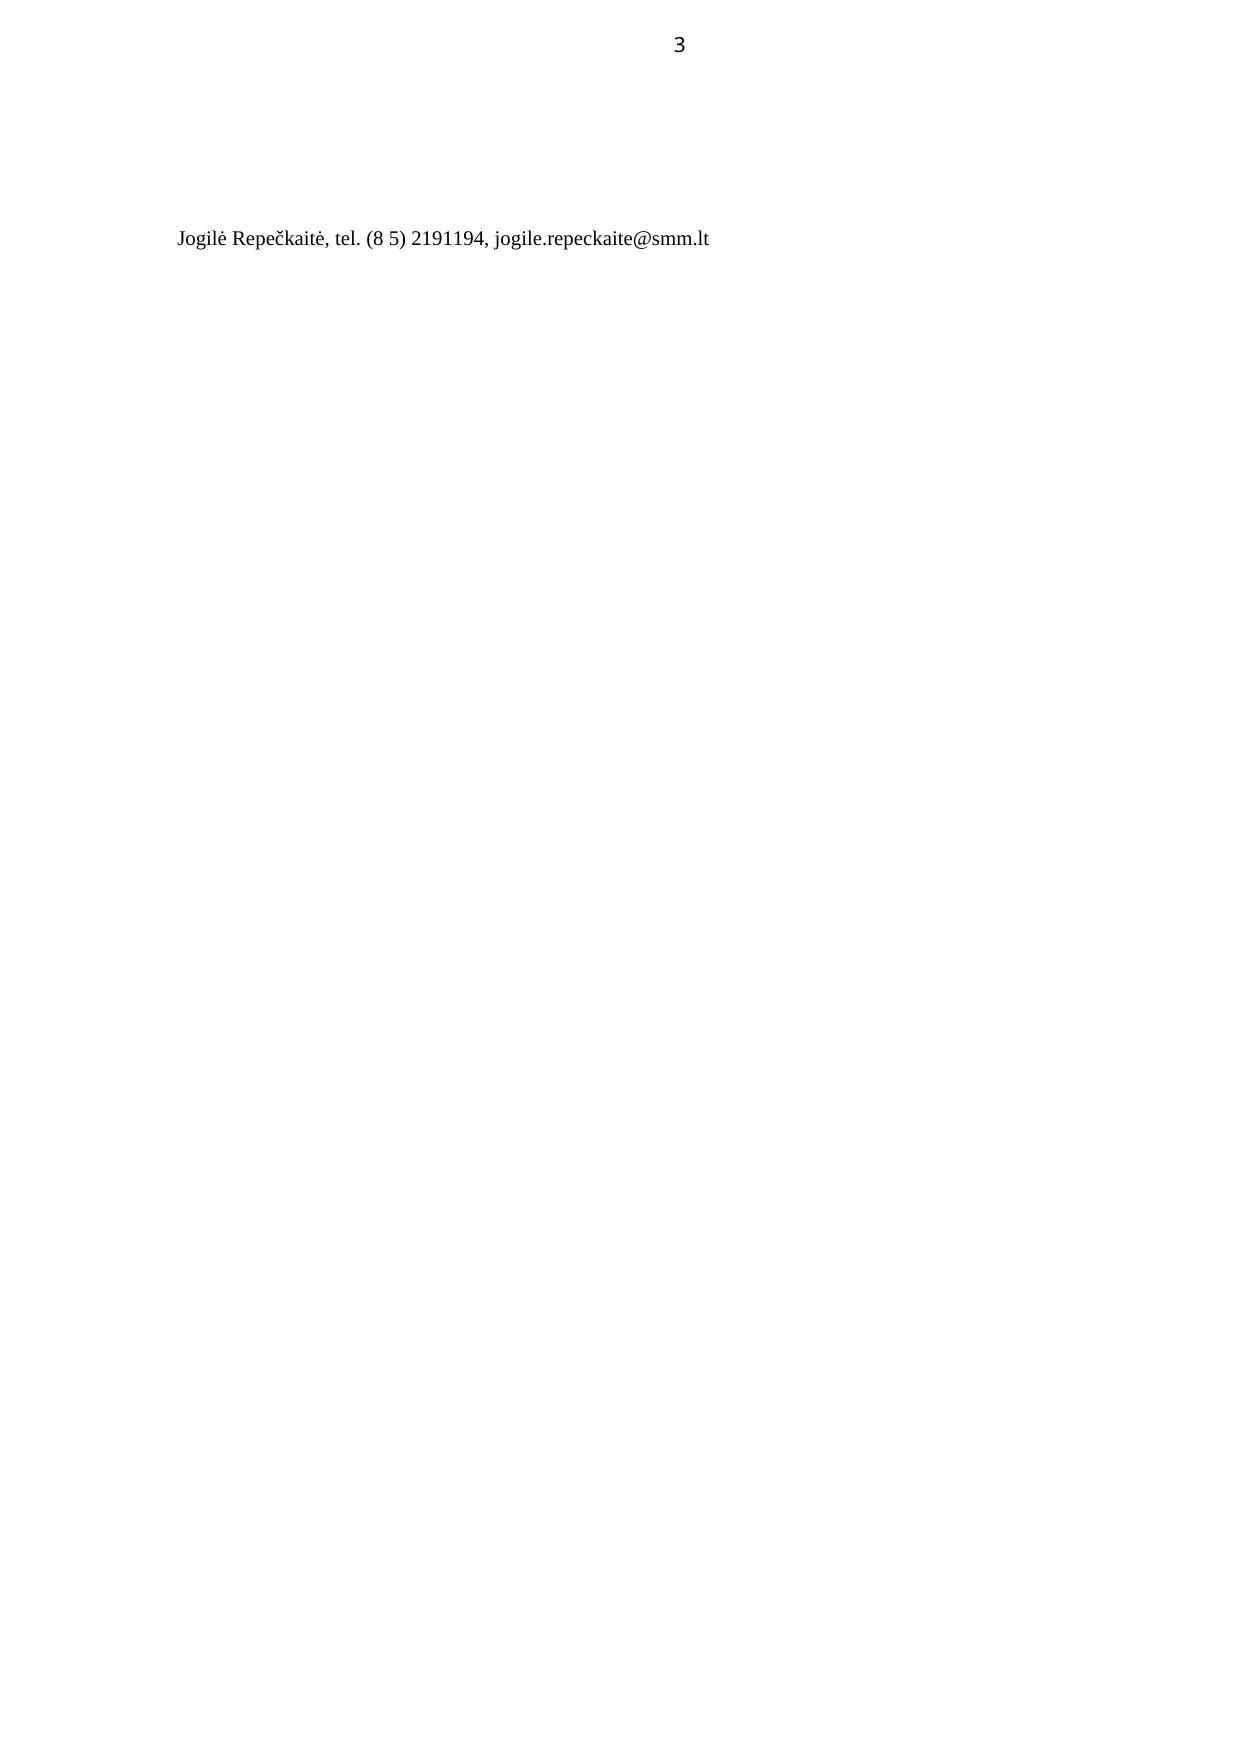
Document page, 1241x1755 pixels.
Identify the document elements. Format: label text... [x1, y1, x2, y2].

text Jogilė Repečkaitė, tel. (8 5) 2191194, jogile.repeckaite@smm.lt [177, 226, 1182, 249]
